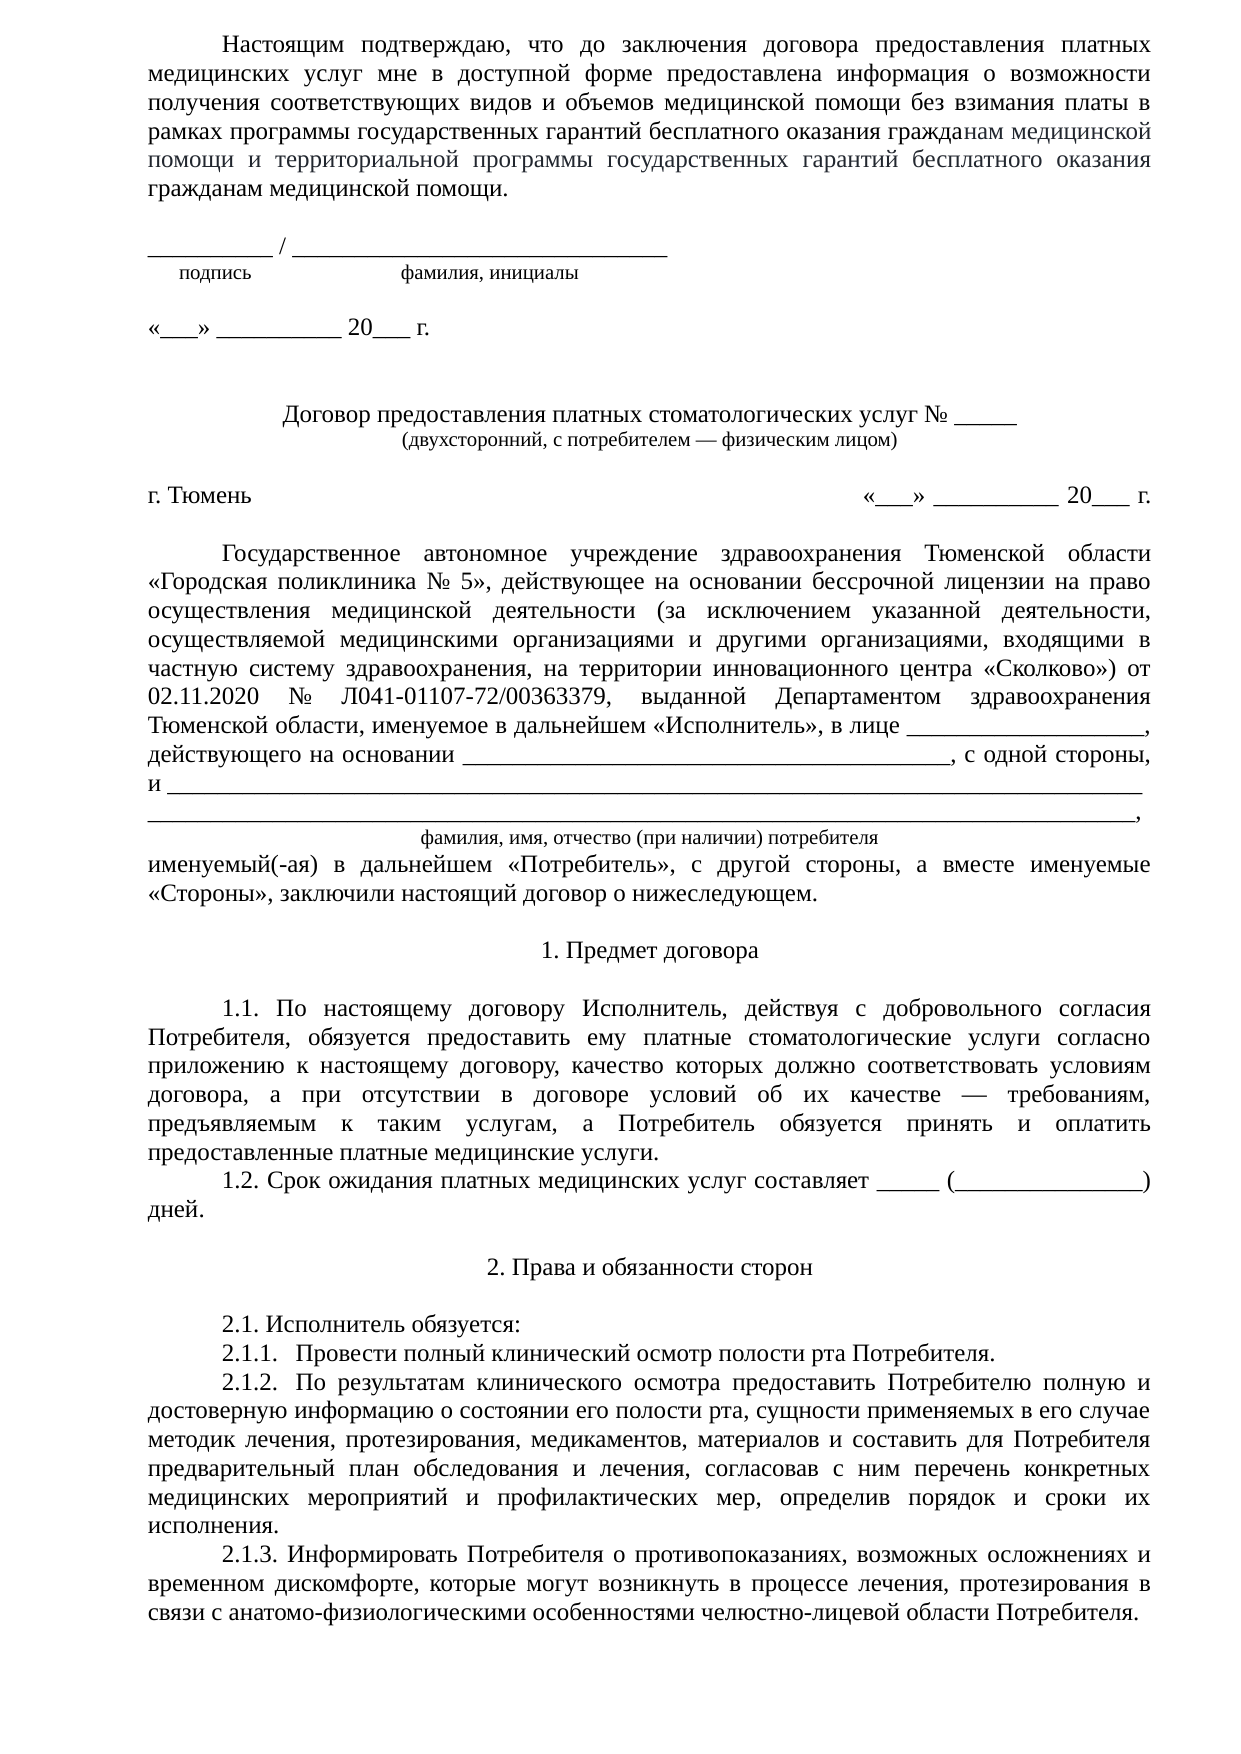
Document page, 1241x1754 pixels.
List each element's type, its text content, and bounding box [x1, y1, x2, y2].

text __________ / ______________________________ [148, 231, 1152, 259]
subtitle 2. Права и обязанности сторон [148, 1252, 1152, 1281]
text 1.2. Срок ожидания платных медицинских услуг составляет _____ (_______________) дней. [148, 1166, 1152, 1223]
text _______________________________________________________________________________, [148, 796, 1152, 825]
text 2.1.1. Провести полный клинический осмотр полости рта Потребителя. [148, 1338, 1152, 1367]
text именуемый(-ая) в дальнейшем «Потребитель», с другой стороны, а вместе именуемые «Стороны», заключили настоящий договор о нижеследующем. [148, 849, 1152, 907]
subtitle 1. Предмет договора [148, 936, 1152, 964]
text Государственное автономное учреждение здравоохранения Тюменской области «Городская поликлиника № 5», действующее на основании бессрочной лицензии на право осуществления медицинской деятельности (за исключением указанной деятельности, осуществляемой медицинскими организациями и другими организациями, входящими в частную систему здравоохранения, на территории инновационного центра «Сколково») от 02.11.2020 № Л041-01107-72/00363379, выданной Департаментом здравоохранения Тюменской области, именуемое в дальнейшем «Исполнитель», в лице ___________________, действующего на основании _______________________________________, с одной стороны, и ______________________________________________________________________________ [148, 538, 1152, 796]
text Настоящим подтверждаю, что до заключения договора предоставления платных медицинских услуг мне в доступной форме предоставлена информация о возможности получения соответствующих видов и объемов медицинской помощи без взимания платы в рамках программы государственных гарантий бесплатного оказания гражданам медицинской помощи и территориальной программы государственных гарантий бесплатного оказания гражданам медицинской помощи. [148, 29, 1152, 202]
text «___» __________ 20___ г. [148, 312, 1152, 341]
text 2.1. Исполнитель обязуется: [148, 1309, 1152, 1338]
text 1.1. По настоящему договору Исполнитель, действуя с добровольного согласия Потребителя, обязуется предоставить ему платные стоматологические услуги согласно приложению к настоящему договору, качество которых должно соответствовать условиям договора, а при отсутствии в договоре условий об их качестве — требованиям, предъявляемым к таким услугам, а Потребитель обязуется принять и оплатить предоставленные платные медицинские услуги. [148, 993, 1152, 1166]
text 2.1.3. Информировать Потребителя о противопоказаниях, возможных осложнениях и временном дискомфорте, которые могут возникнуть в процессе лечения, протезирования в связи с анатомо-физиологическими особенностями челюстно-лицевой области Потребителя. [148, 1539, 1152, 1626]
text подпись фамилия, инициалы [148, 259, 1152, 284]
text фамилия, имя, отчество (при наличии) потребителя [148, 825, 1152, 849]
subtitle Договор предоставления платных стоматологических услуг № _____ [148, 399, 1152, 427]
text г. Тюмень «___» __________ 20___ г. [148, 480, 1152, 538]
text 2.1.2. По результатам клинического осмотра предоставить Потребителю полную и достоверную информацию о состоянии его полости рта, сущности применяемых в его случае методик лечения, протезирования, медикаментов, материалов и составить для Потребителя предварительный план обследования и лечения, согласовав с ним перечень конкретных медицинских мероприятий и профилактических мер, определив порядок и сроки их исполнения. [148, 1367, 1152, 1539]
text (двухсторонний, с потребителем — физическим лицом) [148, 427, 1152, 451]
